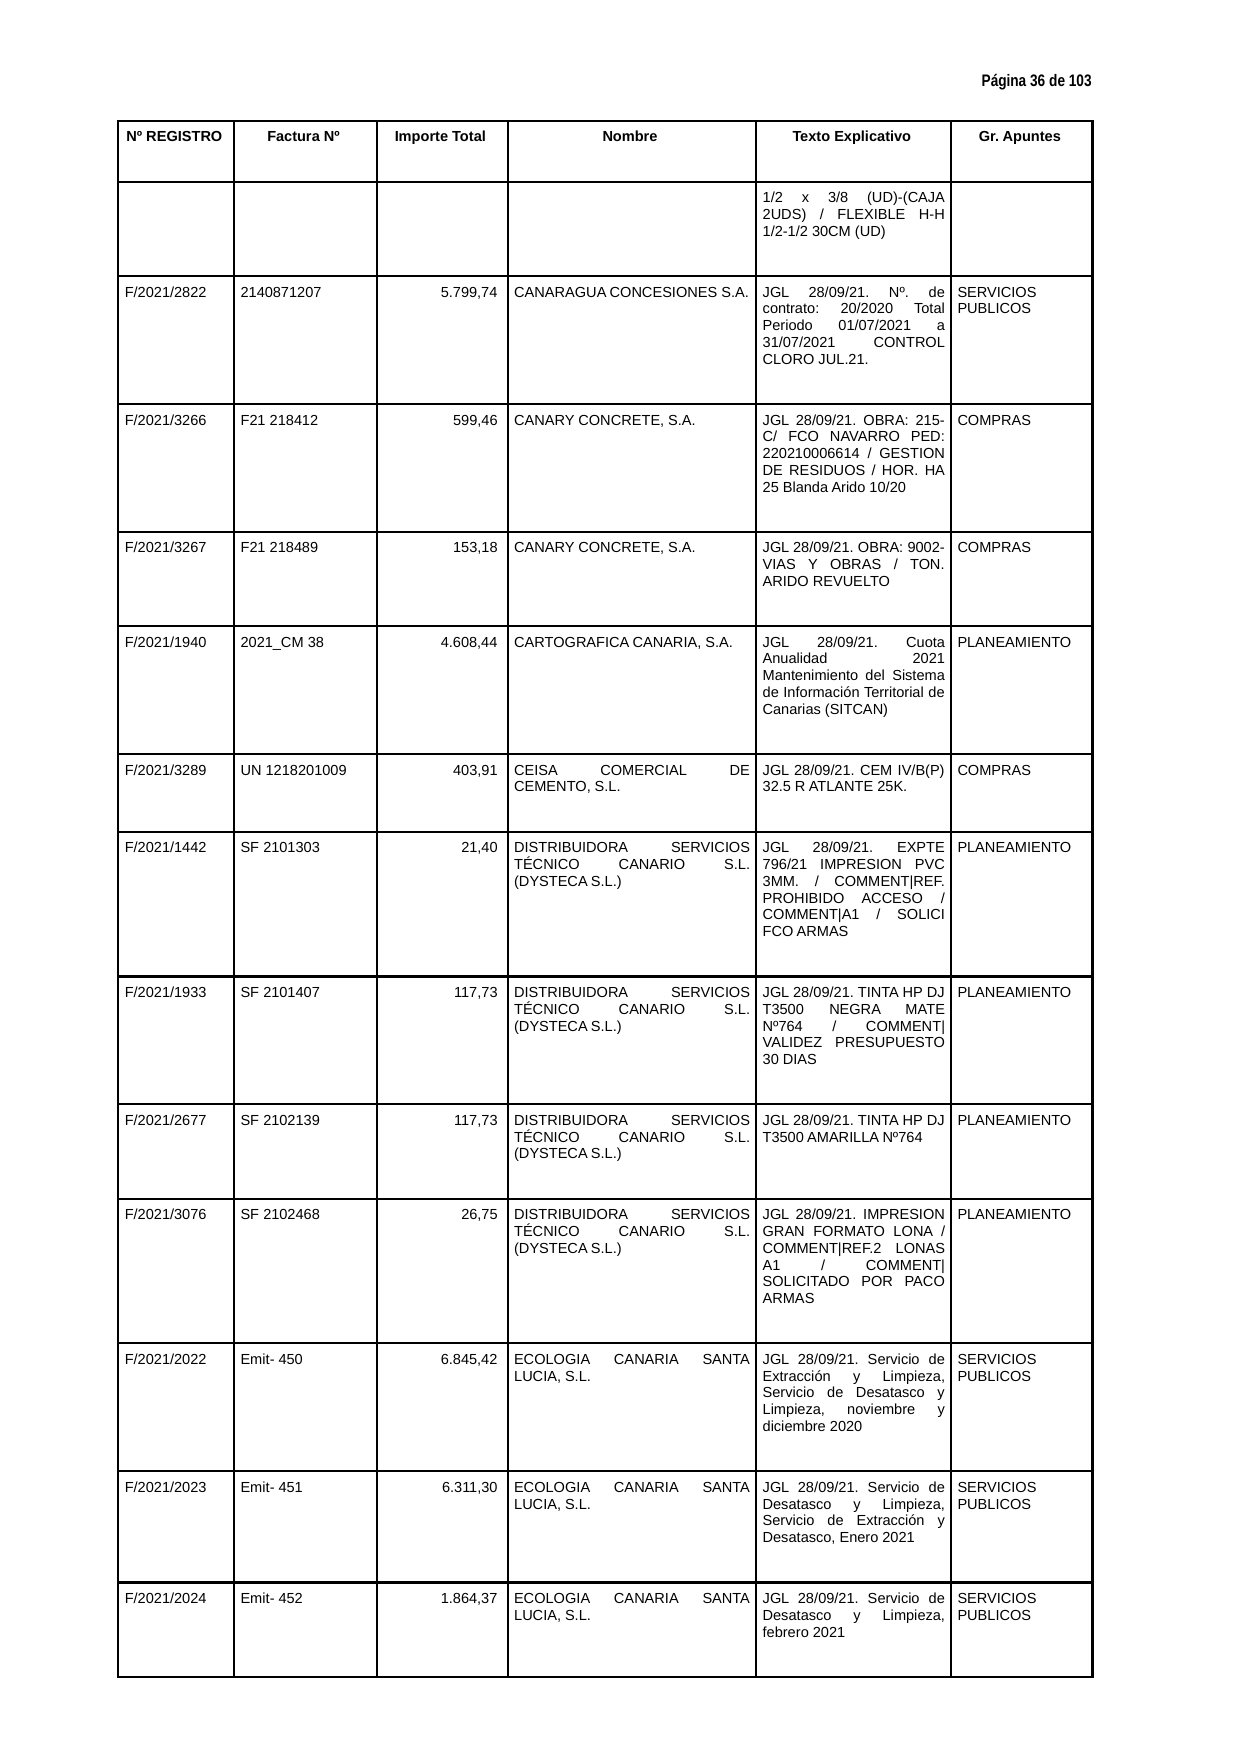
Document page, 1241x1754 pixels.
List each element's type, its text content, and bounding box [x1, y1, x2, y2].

table_cell F/2021/2822 [119, 277, 233, 403]
table_cell JGL 28/09/21. OBRA: 215-C/ FCO NAVARRO PED: 220210006614 / GESTION DE RESIDUOS / HOR. HA 25 Blanda Arido 10/20 [757, 405, 950, 531]
table_cell SERVICIOS PUBLICOS [952, 1472, 1091, 1581]
table_cell JGL 28/09/21. OBRA: 9002-VIAS Y OBRAS / TON. ARIDO REVUELTO [757, 533, 950, 625]
table_cell [119, 183, 233, 275]
table_cell JGL 28/09/21. CEM IV/B(P) 32.5 R ATLANTE 25K. [757, 755, 950, 831]
table_cell ECOLOGIA CANARIA SANTA LUCIA, S.L. [509, 1344, 755, 1470]
table_cell 117,73 [378, 1105, 507, 1198]
table_cell 1.864,37 [378, 1584, 507, 1676]
table_header Gr. Apuntes [952, 122, 1091, 181]
table_cell SF 2101303 [235, 833, 376, 975]
table_cell F/2021/1940 [119, 627, 233, 753]
table_cell 153,18 [378, 533, 507, 625]
table_cell 6.845,42 [378, 1344, 507, 1470]
table_cell 4.608,44 [378, 627, 507, 753]
table_header Texto Explicativo [757, 122, 950, 181]
table_cell COMPRAS [952, 533, 1091, 625]
table_cell SERVICIOS PUBLICOS [952, 1344, 1091, 1470]
table_cell F21 218489 [235, 533, 376, 625]
table_cell CANARY CONCRETE, S.A. [509, 405, 755, 531]
table_cell DISTRIBUIDORA SERVICIOS TÉCNICO CANARIO S.L. (DYSTECA S.L.) [509, 1200, 755, 1342]
table_cell CANARAGUA CONCESIONES S.A. [509, 277, 755, 403]
table_cell F21 218412 [235, 405, 376, 531]
table_cell F/2021/3267 [119, 533, 233, 625]
table_cell SERVICIOS PUBLICOS [952, 1584, 1091, 1676]
table_cell 2140871207 [235, 277, 376, 403]
table_cell [952, 183, 1091, 275]
table_cell JGL 28/09/21. TINTA HP DJ T3500 AMARILLA Nº764 [757, 1105, 950, 1198]
table_cell [378, 183, 507, 275]
table_cell DISTRIBUIDORA SERVICIOS TÉCNICO CANARIO S.L. (DYSTECA S.L.) [509, 978, 755, 1103]
table_cell SF 2102139 [235, 1105, 376, 1198]
table_cell PLANEAMIENTO [952, 1200, 1091, 1342]
table_cell [235, 183, 376, 275]
table_cell F/2021/2023 [119, 1472, 233, 1581]
table_cell 6.311,30 [378, 1472, 507, 1581]
table_cell ECOLOGIA CANARIA SANTA LUCIA, S.L. [509, 1472, 755, 1581]
table_cell 599,46 [378, 405, 507, 531]
table_cell F/2021/2024 [119, 1584, 233, 1676]
table_cell Emit- 451 [235, 1472, 376, 1581]
table_cell JGL 28/09/21. Servicio de Desatasco y Limpieza, febrero 2021 [757, 1584, 950, 1676]
table_cell JGL 28/09/21. Cuota Anualidad 2021 Mantenimiento del Sistema de Información Territorial de Canarias (SITCAN) [757, 627, 950, 753]
table_cell F/2021/3266 [119, 405, 233, 531]
table_cell F/2021/3076 [119, 1200, 233, 1342]
table_cell DISTRIBUIDORA SERVICIOS TÉCNICO CANARIO S.L. (DYSTECA S.L.) [509, 1105, 755, 1198]
table_cell Emit- 450 [235, 1344, 376, 1470]
table_cell 117,73 [378, 978, 507, 1103]
table_cell SF 2102468 [235, 1200, 376, 1342]
table_cell JGL 28/09/21. Servicio de Extracción y Limpieza, Servicio de Desatasco y Limpieza, noviembre y diciembre 2020 [757, 1344, 950, 1470]
table_cell PLANEAMIENTO [952, 978, 1091, 1103]
table_cell 26,75 [378, 1200, 507, 1342]
table_cell JGL 28/09/21. EXPTE 796/21 IMPRESION PVC 3MM. / COMMENT|REF. PROHIBIDO ACCESO / COMMENT|A1 / SOLICI FCO ARMAS [757, 833, 950, 975]
table_cell COMPRAS [952, 755, 1091, 831]
table_cell COMPRAS [952, 405, 1091, 531]
table_cell CANARY CONCRETE, S.A. [509, 533, 755, 625]
table_header Nº REGISTRO [119, 122, 233, 181]
table_cell JGL 28/09/21. IMPRESION GRAN FORMATO LONA / COMMENT|REF.2 LONAS A1 / COMMENT|SOLICITADO POR PACO ARMAS [757, 1200, 950, 1342]
table_cell JGL 28/09/21. TINTA HP DJ T3500 NEGRA MATE Nº764 / COMMENT|VALIDEZ PRESUPUESTO 30 DIAS [757, 978, 950, 1103]
table_header Factura Nº [235, 122, 376, 181]
table_cell F/2021/2022 [119, 1344, 233, 1470]
table_cell PLANEAMIENTO [952, 627, 1091, 753]
table_cell CEISA COMERCIAL DE CEMENTO, S.L. [509, 755, 755, 831]
table_cell F/2021/1442 [119, 833, 233, 975]
table_cell 2021_CM 38 [235, 627, 376, 753]
table_cell 21,40 [378, 833, 507, 975]
table_cell PLANEAMIENTO [952, 1105, 1091, 1198]
table_cell CARTOGRAFICA CANARIA, S.A. [509, 627, 755, 753]
table_cell SERVICIOS PUBLICOS [952, 277, 1091, 403]
table_cell ECOLOGIA CANARIA SANTA LUCIA, S.L. [509, 1584, 755, 1676]
table_cell PLANEAMIENTO [952, 833, 1091, 975]
table_cell 5.799,74 [378, 277, 507, 403]
table_cell UN 1218201009 [235, 755, 376, 831]
table_cell 403,91 [378, 755, 507, 831]
table_cell F/2021/3289 [119, 755, 233, 831]
table_header Nombre [509, 122, 755, 181]
table_cell JGL 28/09/21. Nº. de contrato: 20/2020 Total Periodo 01/07/2021 a 31/07/2021 CONTROL CLORO JUL.21. [757, 277, 950, 403]
table_cell [509, 183, 755, 275]
table_cell F/2021/1933 [119, 978, 233, 1103]
table_cell 1/2 x 3/8 (UD)-(CAJA 2UDS) / FLEXIBLE H-H 1/2-1/2 30CM (UD) [757, 183, 950, 275]
table_cell SF 2101407 [235, 978, 376, 1103]
table_cell JGL 28/09/21. Servicio de Desatasco y Limpieza, Servicio de Extracción y Desatasco, Enero 2021 [757, 1472, 950, 1581]
table_cell Emit- 452 [235, 1584, 376, 1676]
table_header Importe Total [378, 122, 507, 181]
table_cell F/2021/2677 [119, 1105, 233, 1198]
table_cell DISTRIBUIDORA SERVICIOS TÉCNICO CANARIO S.L. (DYSTECA S.L.) [509, 833, 755, 975]
